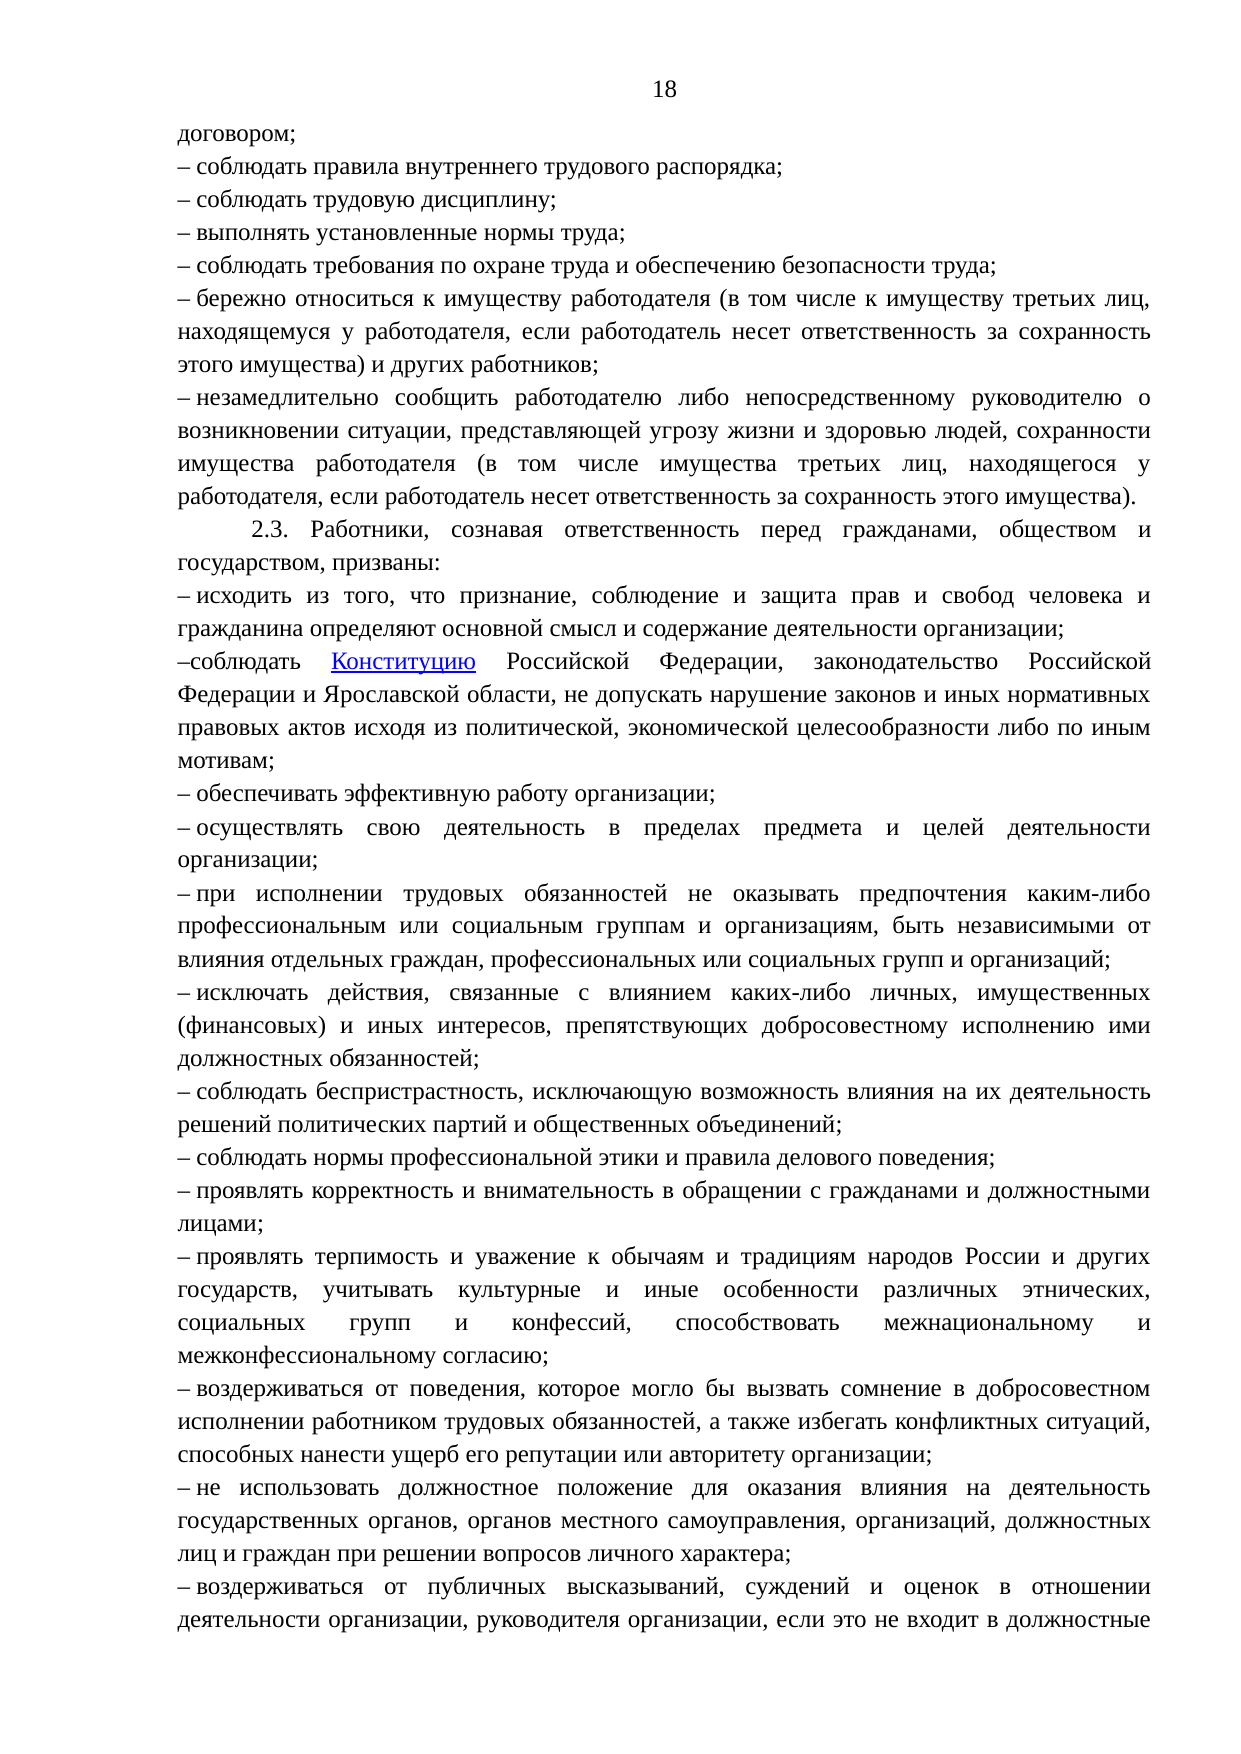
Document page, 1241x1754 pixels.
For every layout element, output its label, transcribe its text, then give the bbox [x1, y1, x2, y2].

text – проявлять терпимость и уважение к обычаям и традициям народов России и других государств, учитывать культурные и иные особенности различных этнических, социальных групп и конфессий, способствовать межнациональному и межконфессиональному согласию; [177, 1241, 1152, 1369]
text – исключать действия, связанные с влиянием каких-либо личных, имущественных (финансовых) и иных интересов, препятствующих добросовестному исполнению ими должностных обязанностей; [177, 977, 1152, 1071]
text – воздерживаться от поведения, которое могло бы вызвать сомнение в добросовестном исполнении работником трудовых обязанностей, а также избегать конфликтных ситуаций, способных нанести ущерб его репутации или авторитету организации; [177, 1373, 1152, 1468]
text договором; [177, 118, 1152, 147]
text – незамедлительно сообщить работодателю либо непосредственному руководителю о возникновении ситуации, представляющей угрозу жизни и здоровью людей, сохранности имущества работодателя (в том числе имущества третьих лиц, находящегося у работодателя, если работодатель несет ответственность за сохранность этого имущества). [177, 382, 1152, 510]
text – соблюдать требования по охране труда и обеспечению безопасности труда; [177, 250, 1152, 279]
text – бережно относиться к имуществу работодателя (в том числе к имуществу третьих лиц, находящемуся у работодателя, если работодатель несет ответственность за сохранность этого имущества) и других работников; [177, 283, 1152, 378]
list Работники, сознавая ответственность перед гражданами, обществом и государством, призваны: [177, 514, 1152, 576]
text – соблюдать беспристрастность, исключающую возможность влияния на их деятельность решений политических партий и общественных объединений; [177, 1076, 1152, 1137]
text – исходить из того, что признание, соблюдение и защита прав и свобод человека и гражданина определяют основной смысл и содержание деятельности организации; [177, 580, 1152, 642]
text – выполнять установленные нормы труда; [177, 217, 1152, 246]
text – осуществлять свою деятельность в пределах предмета и целей деятельности организации; [177, 812, 1152, 873]
text – обеспечивать эффективную работу организации; [177, 778, 1152, 807]
text – не использовать должностное положение для оказания влияния на деятельность государственных органов, органов местного самоуправления, организаций, должностных лиц и граждан при решении вопросов личного характера; [177, 1472, 1152, 1567]
text – проявлять корректность и внимательность в обращении с гражданами и должностными лицами; [177, 1175, 1152, 1237]
text – при исполнении трудовых обязанностей не оказывать предпочтения каким-либо профессиональным или социальным группам и организациям, быть независимыми от влияния отдельных граждан, профессиональных или социальных групп и организаций; [177, 878, 1152, 972]
text –соблюдать Конституцию Российской Федерации, законодательство Российской Федерации и Ярославской области, не допускать нарушение законов и иных нормативных правовых актов исходя из политической, экономической целесообразности либо по иным мотивам; [177, 646, 1152, 774]
text – соблюдать правила внутреннего трудового распорядка; [177, 151, 1152, 180]
text – соблюдать трудовую дисциплину; [177, 184, 1152, 213]
text – соблюдать нормы профессиональной этики и правила делового поведения; [177, 1142, 1152, 1171]
text – воздерживаться от публичных высказываний, суждений и оценок в отношении деятельности организации, руководителя организации, если это не входит в должностные [177, 1571, 1152, 1633]
